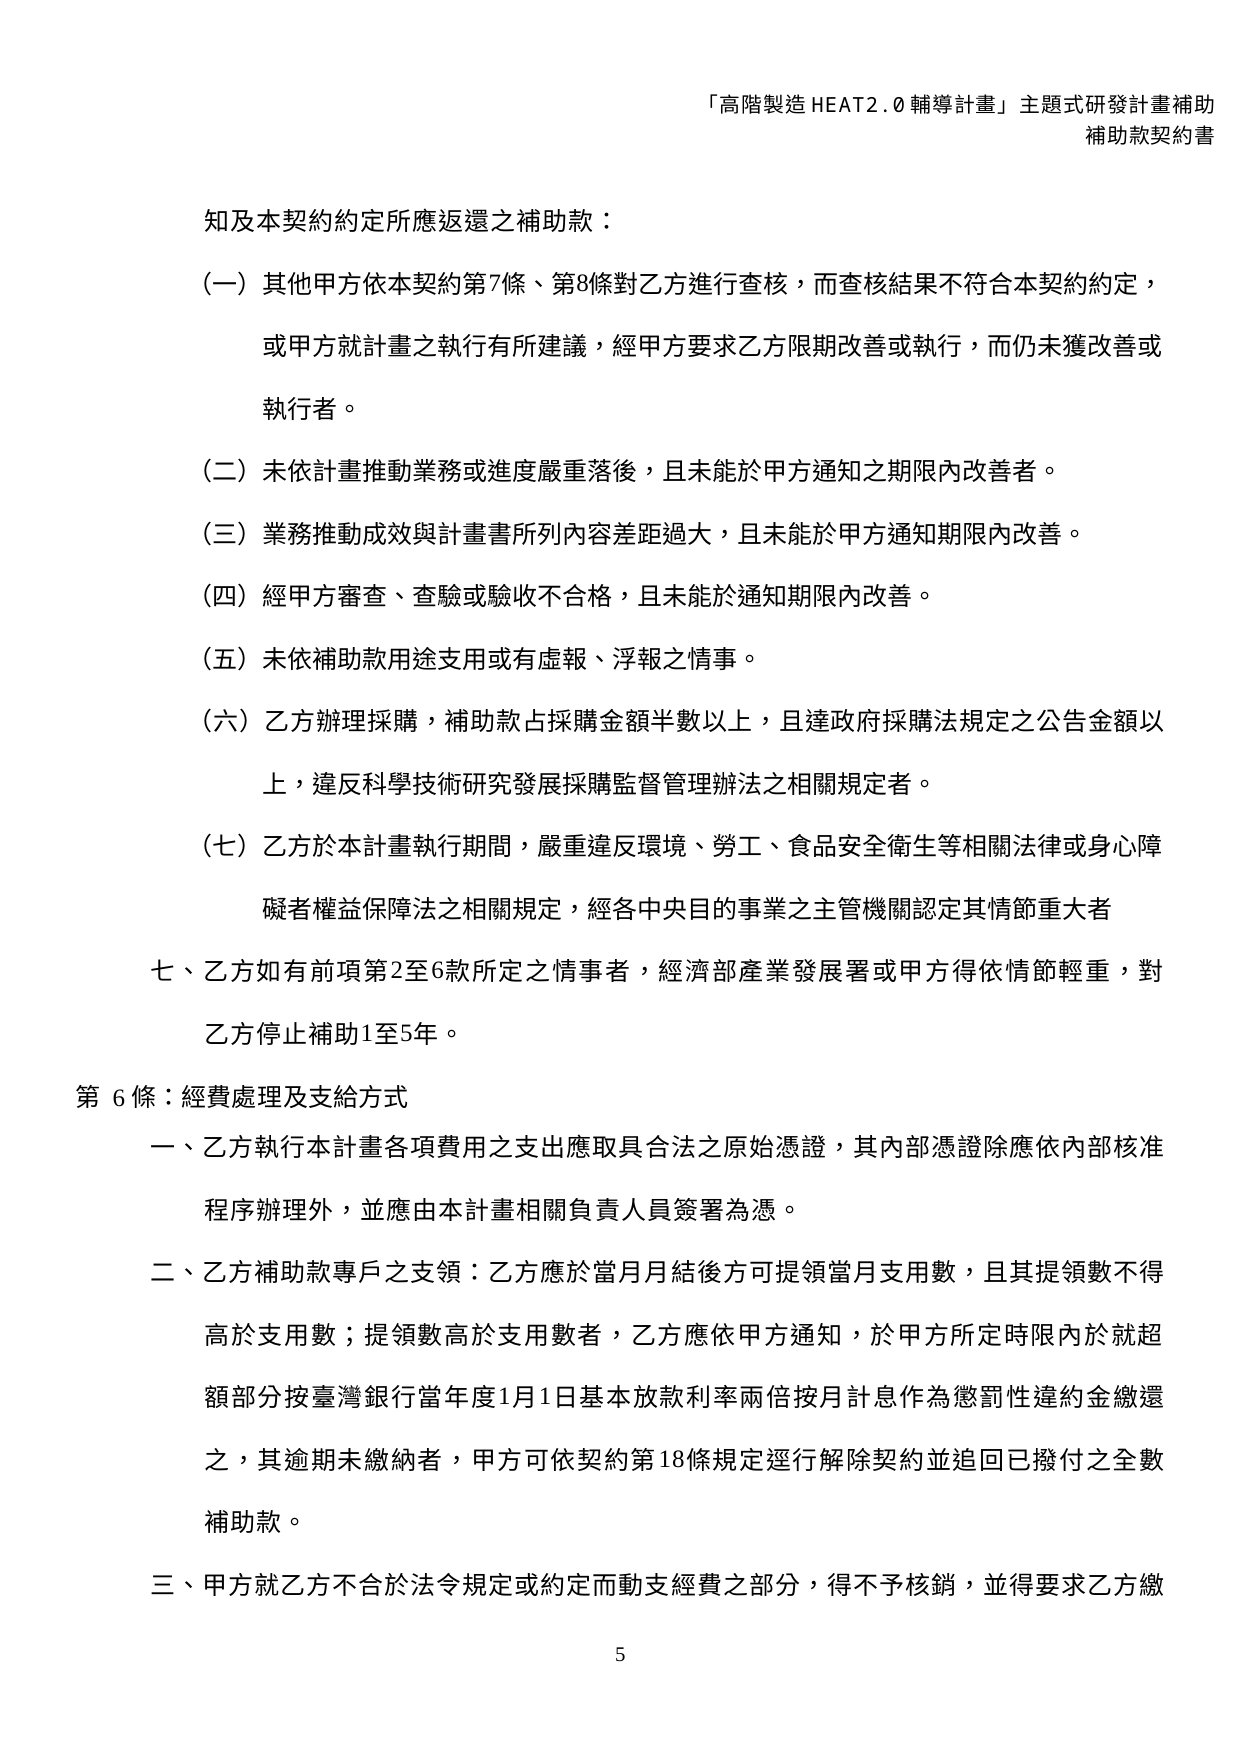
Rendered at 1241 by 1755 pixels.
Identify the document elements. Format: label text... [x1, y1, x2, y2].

text 三、甲方就乙方不合於法令規定或約定而動支經費之部分，得不予核銷，並得要求乙方繳 [150, 1552, 1165, 1614]
text （一）其他甲方依本契約第7條、第8條對乙方進行查核，而查核結果不符合本契約約定，或甲方就計畫之執行有所建議，經甲方要求乙方限期改善或執行，而仍未獲改善或執行者。 [187, 251, 1165, 438]
text （二）未依計畫推動業務或進度嚴重落後，且未能於甲方通知之期限內改善者。 [187, 438, 1165, 501]
text （三）業務推動成效與計畫書所列內容差距過大，且未能於甲方通知期限內改善。 [187, 501, 1165, 563]
text （四）經甲方審查、查驗或驗收不合格，且未能於通知期限內改善。 [187, 563, 1165, 626]
text 七、乙方如有前項第2至6款所定之情事者，經濟部產業發展署或甲方得依情節輕重，對乙方停止補助1至5年。 [150, 938, 1165, 1063]
text （五）未依補助款用途支用或有虛報、浮報之情事。 [187, 626, 1165, 688]
text 第 6 條：經費處理及支給方式 [75, 1073, 1165, 1114]
text （六）乙方辦理採購，補助款占採購金額半數以上，且達政府採購法規定之公告金額以上，違反科學技術研究發展採購監督管理辦法之相關規定者。 [187, 688, 1165, 813]
text （七）乙方於本計畫執行期間，嚴重違反環境、勞工、食品安全衛生等相關法律或身心障礙者權益保障法之相關規定，經各中央目的事業之主管機關認定其情節重大者 [187, 813, 1165, 938]
text 二、乙方補助款專戶之支領：乙方應於當月月結後方可提領當月支用數，且其提領數不得高於支用數；提領數高於支用數者，乙方應依甲方通知，於甲方所定時限內於就超額部分按臺灣銀行當年度1月1日基本放款利率兩倍按月計息作為懲罰性違約金繳還之，其逾期未繳納者，甲方可依契約第18條規定逕行解除契約並追回已撥付之全數補助款。 [150, 1239, 1165, 1552]
text 知及本契約約定所應返還之補助款： [150, 188, 1165, 251]
text 一、乙方執行本計畫各項費用之支出應取具合法之原始憑證，其內部憑證除應依內部核准程序辦理外，並應由本計畫相關負責人員簽署為憑。 [150, 1114, 1165, 1239]
